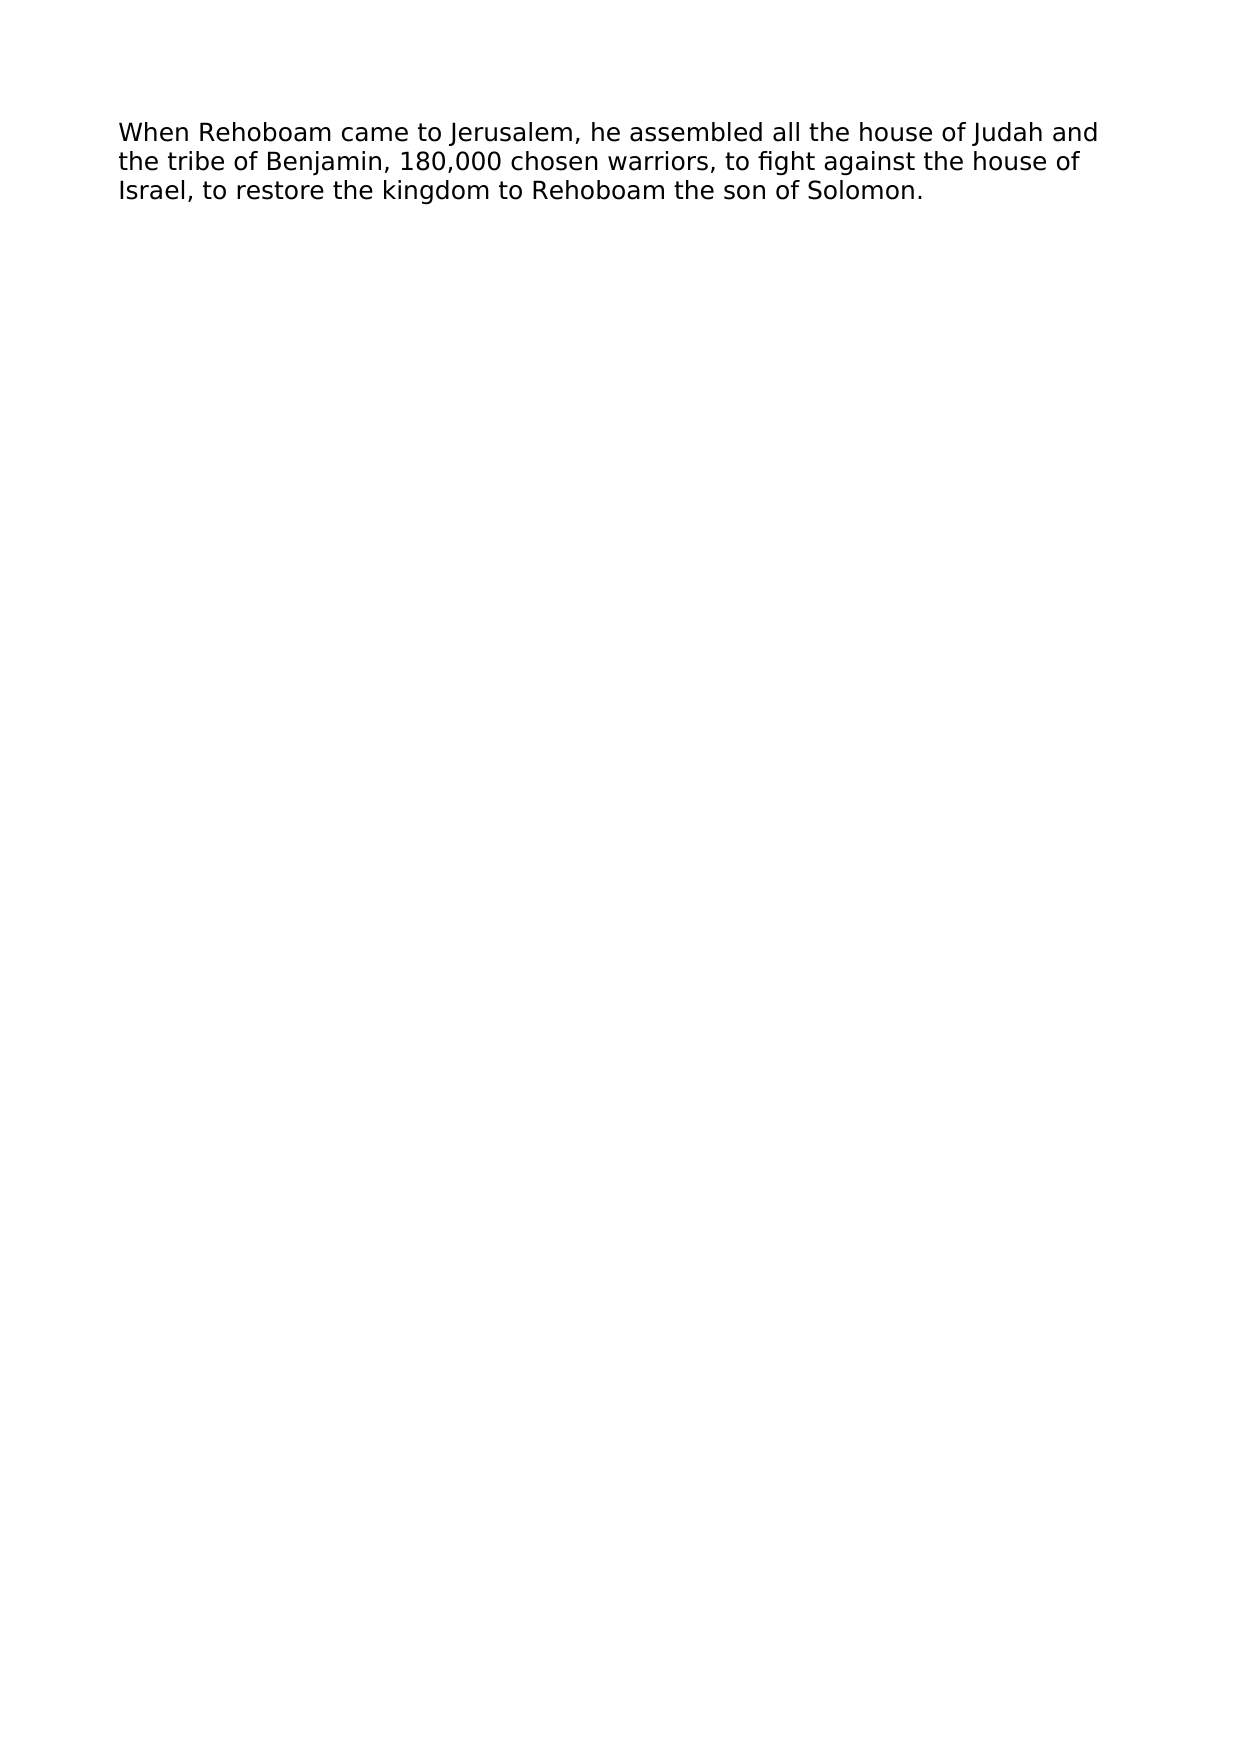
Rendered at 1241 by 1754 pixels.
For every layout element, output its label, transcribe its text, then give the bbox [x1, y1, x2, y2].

text When Rehoboam came to Jerusalem, he assembled all the house of Judah and the tribe of Benjamin, 180,000 chosen warriors, to fight against the house of Israel, to restore the kingdom to Rehoboam the son of Solomon. [118, 118, 1122, 206]
